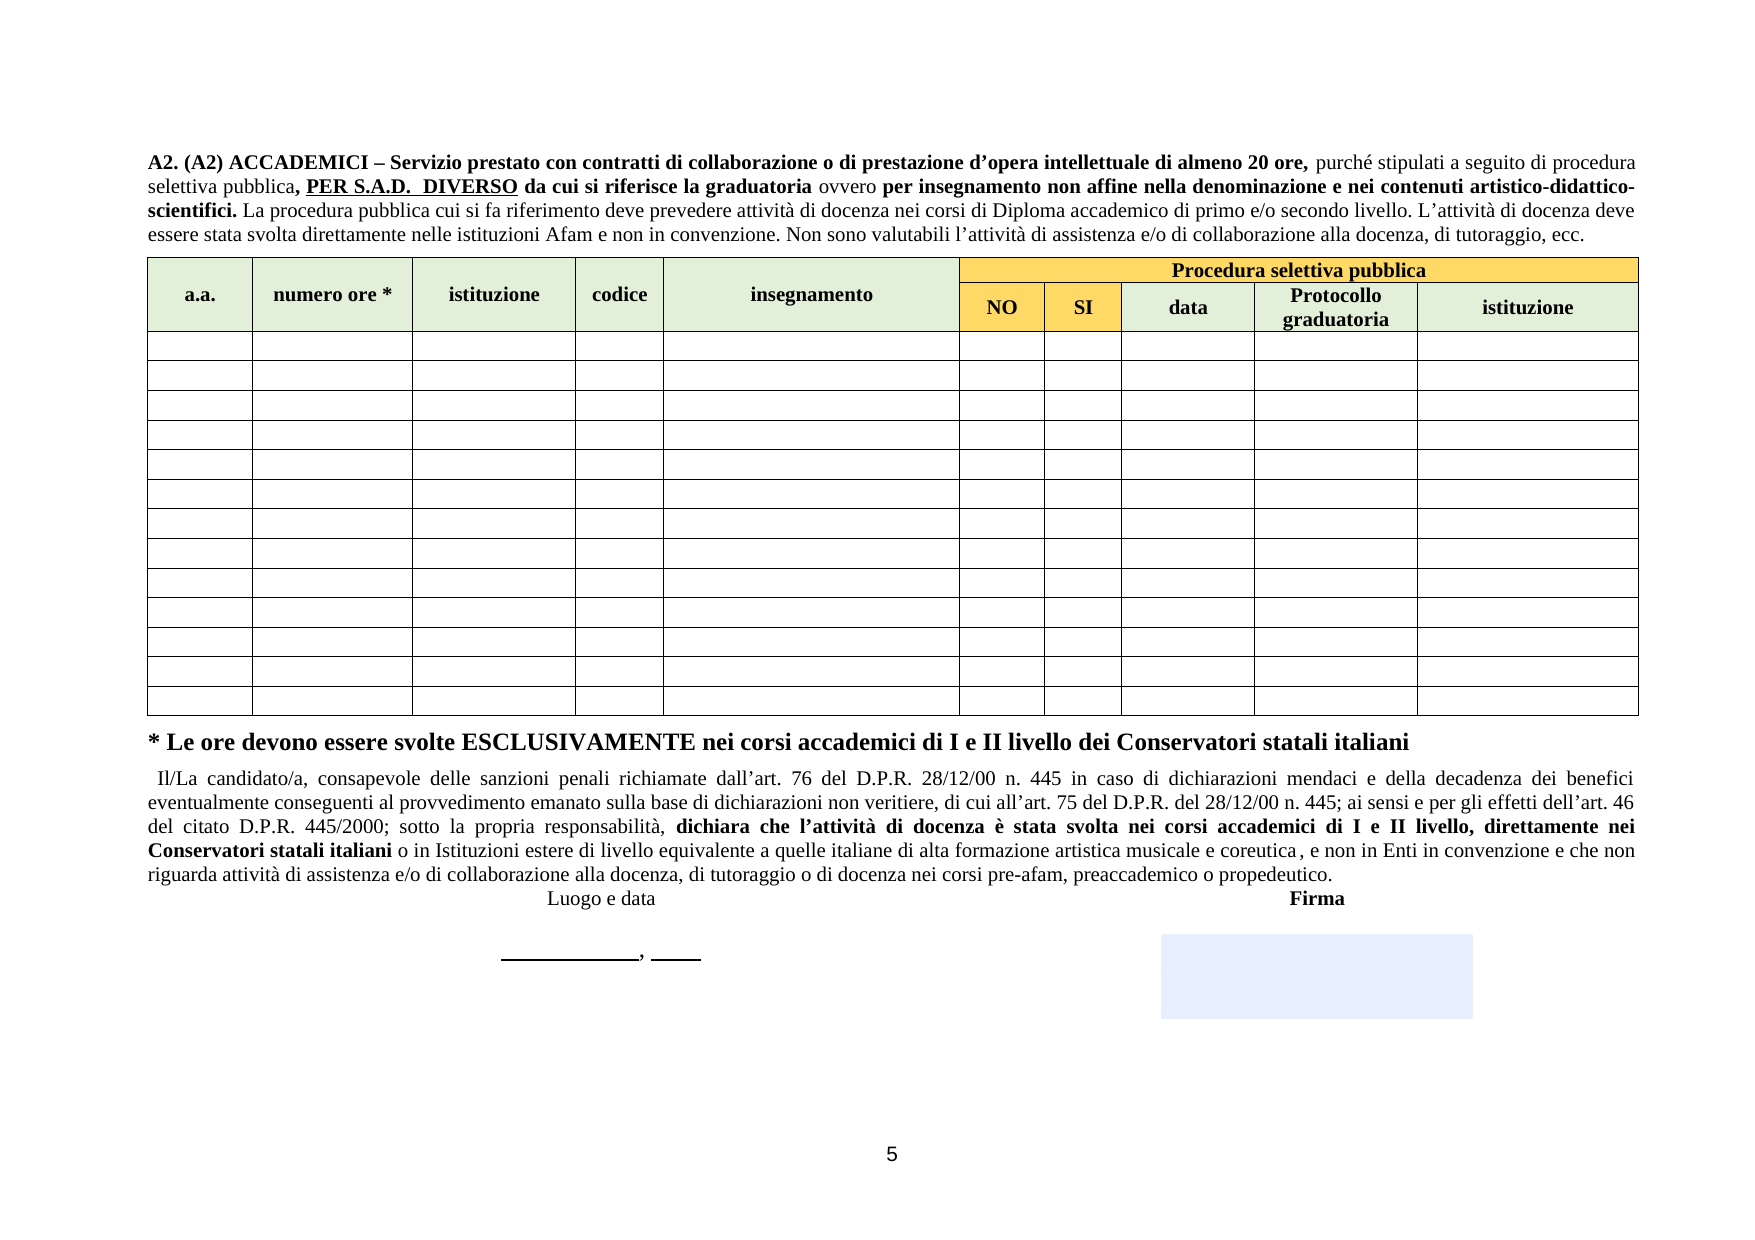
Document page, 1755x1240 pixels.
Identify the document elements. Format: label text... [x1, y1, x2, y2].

table_cell istituzione [1418, 283, 1638, 331]
table_cell [413, 598, 575, 627]
table_cell [664, 539, 959, 567]
table_cell [1255, 332, 1417, 360]
table_cell [1122, 628, 1254, 656]
table_cell [413, 480, 575, 508]
table_cell [1045, 509, 1121, 538]
table_cell [1045, 628, 1121, 656]
table_cell [960, 361, 1044, 390]
table_cell [576, 480, 663, 508]
table_cell [1255, 450, 1417, 479]
table_cell [1045, 569, 1121, 597]
table_cell [960, 332, 1044, 360]
table_cell [576, 361, 663, 390]
table_cell [148, 391, 252, 419]
table_cell [253, 332, 412, 360]
table_header Firma [1026, 886, 1608, 1095]
table_cell [1122, 509, 1254, 538]
table_cell [1045, 687, 1121, 715]
table_cell [1255, 628, 1417, 656]
table_cell [148, 687, 252, 715]
table_cell [148, 628, 252, 656]
table_cell [1418, 657, 1638, 686]
table_cell [1045, 598, 1121, 627]
table_cell [960, 509, 1044, 538]
table_cell [664, 450, 959, 479]
table_cell [148, 361, 252, 390]
table_cell [1418, 421, 1638, 449]
table_cell [960, 598, 1044, 627]
table_cell [1418, 628, 1638, 656]
table_cell [1255, 598, 1417, 627]
table_cell [148, 509, 252, 538]
table_cell [576, 657, 663, 686]
table_cell [1122, 657, 1254, 686]
table_cell [253, 421, 412, 449]
table_cell [960, 687, 1044, 715]
table_cell [413, 391, 575, 419]
table_cell [413, 657, 575, 686]
table_header Luogo e data , [176, 886, 1026, 1095]
table_cell [664, 657, 959, 686]
table_cell [1045, 480, 1121, 508]
table_cell [1255, 391, 1417, 419]
table_cell [576, 509, 663, 538]
table_cell [1122, 539, 1254, 567]
table_cell [1045, 391, 1121, 419]
table_cell [1255, 480, 1417, 508]
table_cell [413, 628, 575, 656]
table_cell [253, 687, 412, 715]
table_cell [1122, 361, 1254, 390]
table_cell [664, 480, 959, 508]
table_cell [1418, 539, 1638, 567]
table_cell [413, 361, 575, 390]
table_cell [1045, 332, 1121, 360]
table_cell [576, 687, 663, 715]
table_cell [1255, 361, 1417, 390]
table_cell [576, 450, 663, 479]
table_cell [413, 509, 575, 538]
table_cell [253, 450, 412, 479]
table_cell [960, 480, 1044, 508]
table_cell [148, 421, 252, 449]
table_header numero ore * [253, 258, 412, 331]
table_cell [1418, 687, 1638, 715]
table_cell [1122, 687, 1254, 715]
text A2. (A2) ACCADEMICI – Servizio prestato con contratti di collaborazione o di prestazione d’opera intellettuale di almeno 20 ore, purché stipulati a seguito di procedura selettiva pubblica, PER S.A.D. DIVERSO da cui si riferisce la graduatoria ovvero per insegnamento non affine nella denominazione e nei contenuti artistico-didattico-scientifici. La procedura pubblica cui si fa riferimento deve prevedere attività di docenza nei corsi di Diploma accademico di primo e/o secondo livello. L’attività di docenza deve essere stata svolta direttamente nelle istituzioni Afam e non in convenzione. Non sono valutabili l’attività di assistenza e/o di collaborazione alla docenza, di tutoraggio, ecc. [148, 150, 1636, 246]
table_cell [576, 391, 663, 419]
table_cell [1418, 480, 1638, 508]
table_cell [253, 480, 412, 508]
table_cell [253, 539, 412, 567]
table_header codice [576, 258, 663, 331]
table_cell [1122, 421, 1254, 449]
table_cell [960, 657, 1044, 686]
table_cell [1255, 421, 1417, 449]
picture [1161, 934, 1473, 1019]
table_cell [960, 421, 1044, 449]
table_cell [1255, 539, 1417, 567]
table_cell [1418, 391, 1638, 419]
table_cell [1122, 332, 1254, 360]
table_cell [664, 332, 959, 360]
table_cell [253, 391, 412, 419]
table_header Procedura selettiva pubblica [960, 258, 1638, 282]
table_cell [1418, 450, 1638, 479]
table_cell [148, 332, 252, 360]
text Il/La candidato/a, consapevole delle sanzioni penali richiamate dall’art. 76 del D.P.R. 28/12/00 n. 445 in caso di dichiarazioni mendaci e della decadenza dei benefici eventualmente conseguenti al provvedimento emanato sulla base di dichiarazioni non veritiere, di cui all’art. 75 del D.P.R. del 28/12/00 n. 445; ai sensi e per gli effetti dell’art. 46 del citato D.P.R. 445/2000; sotto la propria responsabilità, dichiara che l’attività di docenza è stata svolta nei corsi accademici di I e II livello, direttamente nei Conservatori statali italiani o in Istituzioni estere di livello equivalente a quelle italiane di alta formazione artistica musicale e coreutica, e non in Enti in convenzione e che non riguarda attività di assistenza e/o di collaborazione alla docenza, di tutoraggio o di docenza nei corsi pre-afam, preaccademico o propedeutico. [148, 766, 1636, 886]
table_cell Protocollo graduatoria [1255, 283, 1417, 331]
table_cell [664, 509, 959, 538]
table_cell [253, 569, 412, 597]
table_cell [413, 539, 575, 567]
table_cell [1418, 598, 1638, 627]
text * Le ore devono essere svolte ESCLUSIVAMENTE nei corsi accademici di I e II livello dei Conservatori statali italiani [148, 727, 1636, 756]
table_cell [1122, 450, 1254, 479]
table_cell [1418, 569, 1638, 597]
table_cell [1418, 332, 1638, 360]
table_cell [664, 687, 959, 715]
table_cell [1418, 509, 1638, 538]
table_cell [1045, 450, 1121, 479]
table_cell [1122, 598, 1254, 627]
table_cell [576, 628, 663, 656]
table_cell [148, 539, 252, 567]
table_header insegnamento [664, 258, 959, 331]
table_cell [576, 332, 663, 360]
table_cell NO [960, 283, 1044, 331]
table_header a.a. [148, 258, 252, 331]
table_cell [253, 628, 412, 656]
table_cell [413, 421, 575, 449]
table_cell [664, 391, 959, 419]
table_cell [413, 332, 575, 360]
table_cell [664, 421, 959, 449]
table_cell [664, 361, 959, 390]
table_cell [576, 598, 663, 627]
table_cell [253, 657, 412, 686]
table_cell [413, 569, 575, 597]
table_cell [1255, 657, 1417, 686]
table_cell [253, 361, 412, 390]
table_cell [664, 569, 959, 597]
table_cell [960, 628, 1044, 656]
table_cell [1045, 421, 1121, 449]
table_cell [1255, 509, 1417, 538]
table_cell [413, 450, 575, 479]
table_cell [148, 450, 252, 479]
table_cell [1045, 539, 1121, 567]
table_header istituzione [413, 258, 575, 331]
table_cell [1122, 480, 1254, 508]
table_cell [576, 539, 663, 567]
table_cell [148, 657, 252, 686]
table_cell [253, 598, 412, 627]
table_cell [960, 539, 1044, 567]
table_cell [664, 598, 959, 627]
table_cell [576, 569, 663, 597]
table_cell [413, 687, 575, 715]
table_cell [253, 509, 412, 538]
table_cell [664, 628, 959, 656]
table_cell [1122, 391, 1254, 419]
table_cell [576, 421, 663, 449]
table_cell [1122, 569, 1254, 597]
table_cell [1045, 657, 1121, 686]
table_cell [1255, 687, 1417, 715]
table_cell [1418, 361, 1638, 390]
table_cell data [1122, 283, 1254, 331]
table_cell [1045, 361, 1121, 390]
table_cell [960, 569, 1044, 597]
table_cell [1255, 569, 1417, 597]
table_cell [960, 450, 1044, 479]
table_cell SI [1045, 283, 1121, 331]
table_cell [148, 569, 252, 597]
table_cell [960, 391, 1044, 419]
table_cell [148, 480, 252, 508]
table_cell [148, 598, 252, 627]
